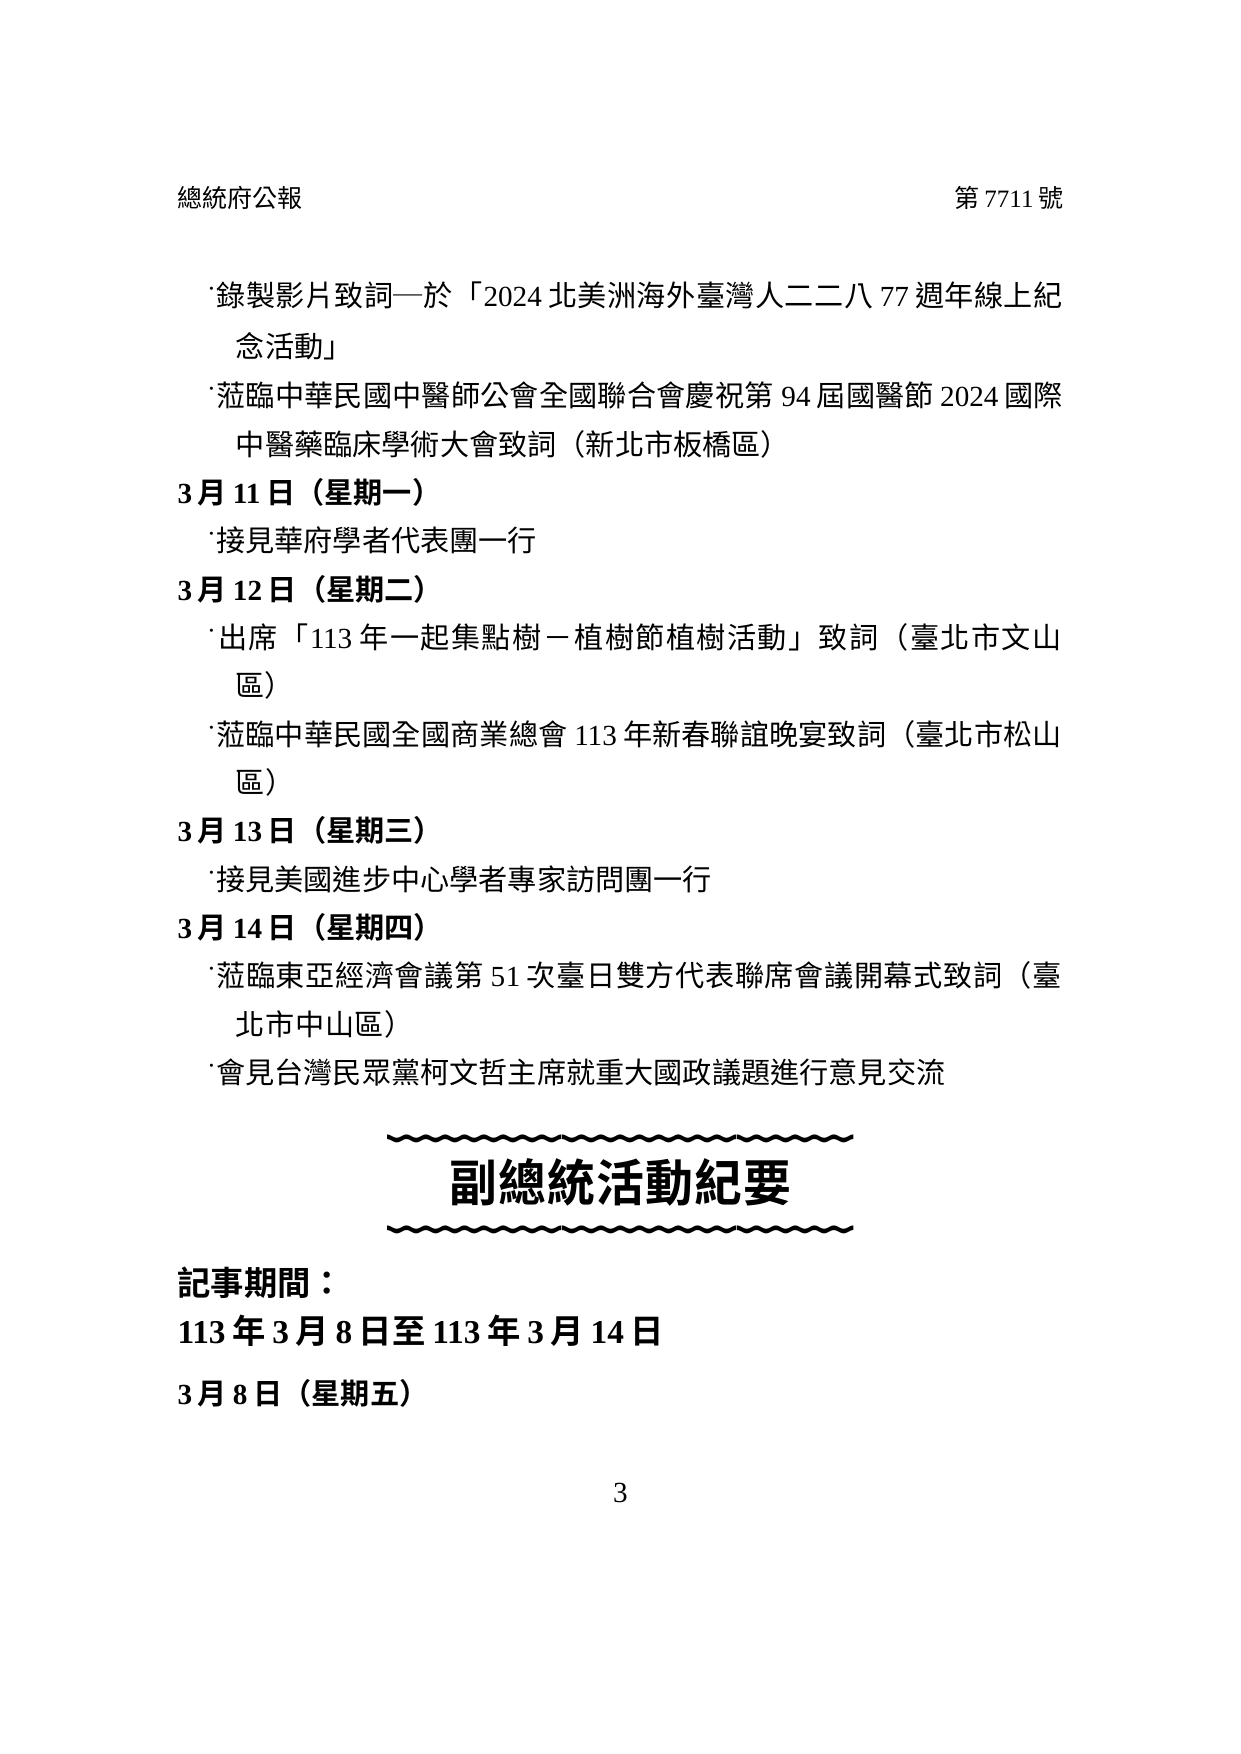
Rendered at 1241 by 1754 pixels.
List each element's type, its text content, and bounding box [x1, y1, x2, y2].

text 3月12日（星期二） [177, 561, 1063, 609]
text ˙出席「113年一起集點樹－植樹節植樹活動」致詞（臺北市文山區） [206, 609, 1063, 706]
text 3月14日（星期四） [177, 899, 1063, 948]
text 副總統活動紀要 [177, 1143, 1063, 1215]
text 3月13日（星期三） [177, 803, 1063, 851]
text ˙蒞臨中華民國中醫師公會全國聯合會慶祝第94屆國醫節2024國際中醫藥臨床學術大會致詞（新北市板橋區） [206, 368, 1063, 464]
text ˙錄製影片致詞─於「2024北美洲海外臺灣人二二八77週年線上紀念活動」 [206, 266, 1063, 368]
text 記事期間： [177, 1257, 1063, 1305]
text ﹏﹏﹏﹏﹏﹏﹏﹏ [177, 1215, 1063, 1232]
text 113年3月8日至113年3月14日 [177, 1305, 1063, 1354]
text ˙接見華府學者代表團一行 [206, 513, 1063, 561]
text 3月11日（星期一） [177, 464, 1063, 513]
text ﹏﹏﹏﹏﹏﹏﹏﹏ [177, 1118, 1063, 1143]
text ˙會見台灣民眾黨柯文哲主席就重大國政議題進行意見交流 [206, 1044, 1063, 1093]
text ˙接見美國進步中心學者專家訪問團一行 [206, 851, 1063, 899]
text 3月8日（星期五） [177, 1366, 1063, 1414]
text ˙蒞臨東亞經濟會議第51次臺日雙方代表聯席會議開幕式致詞（臺北市中山區） [206, 948, 1063, 1044]
text ˙蒞臨中華民國全國商業總會113年新春聯誼晚宴致詞（臺北市松山區） [206, 706, 1063, 803]
